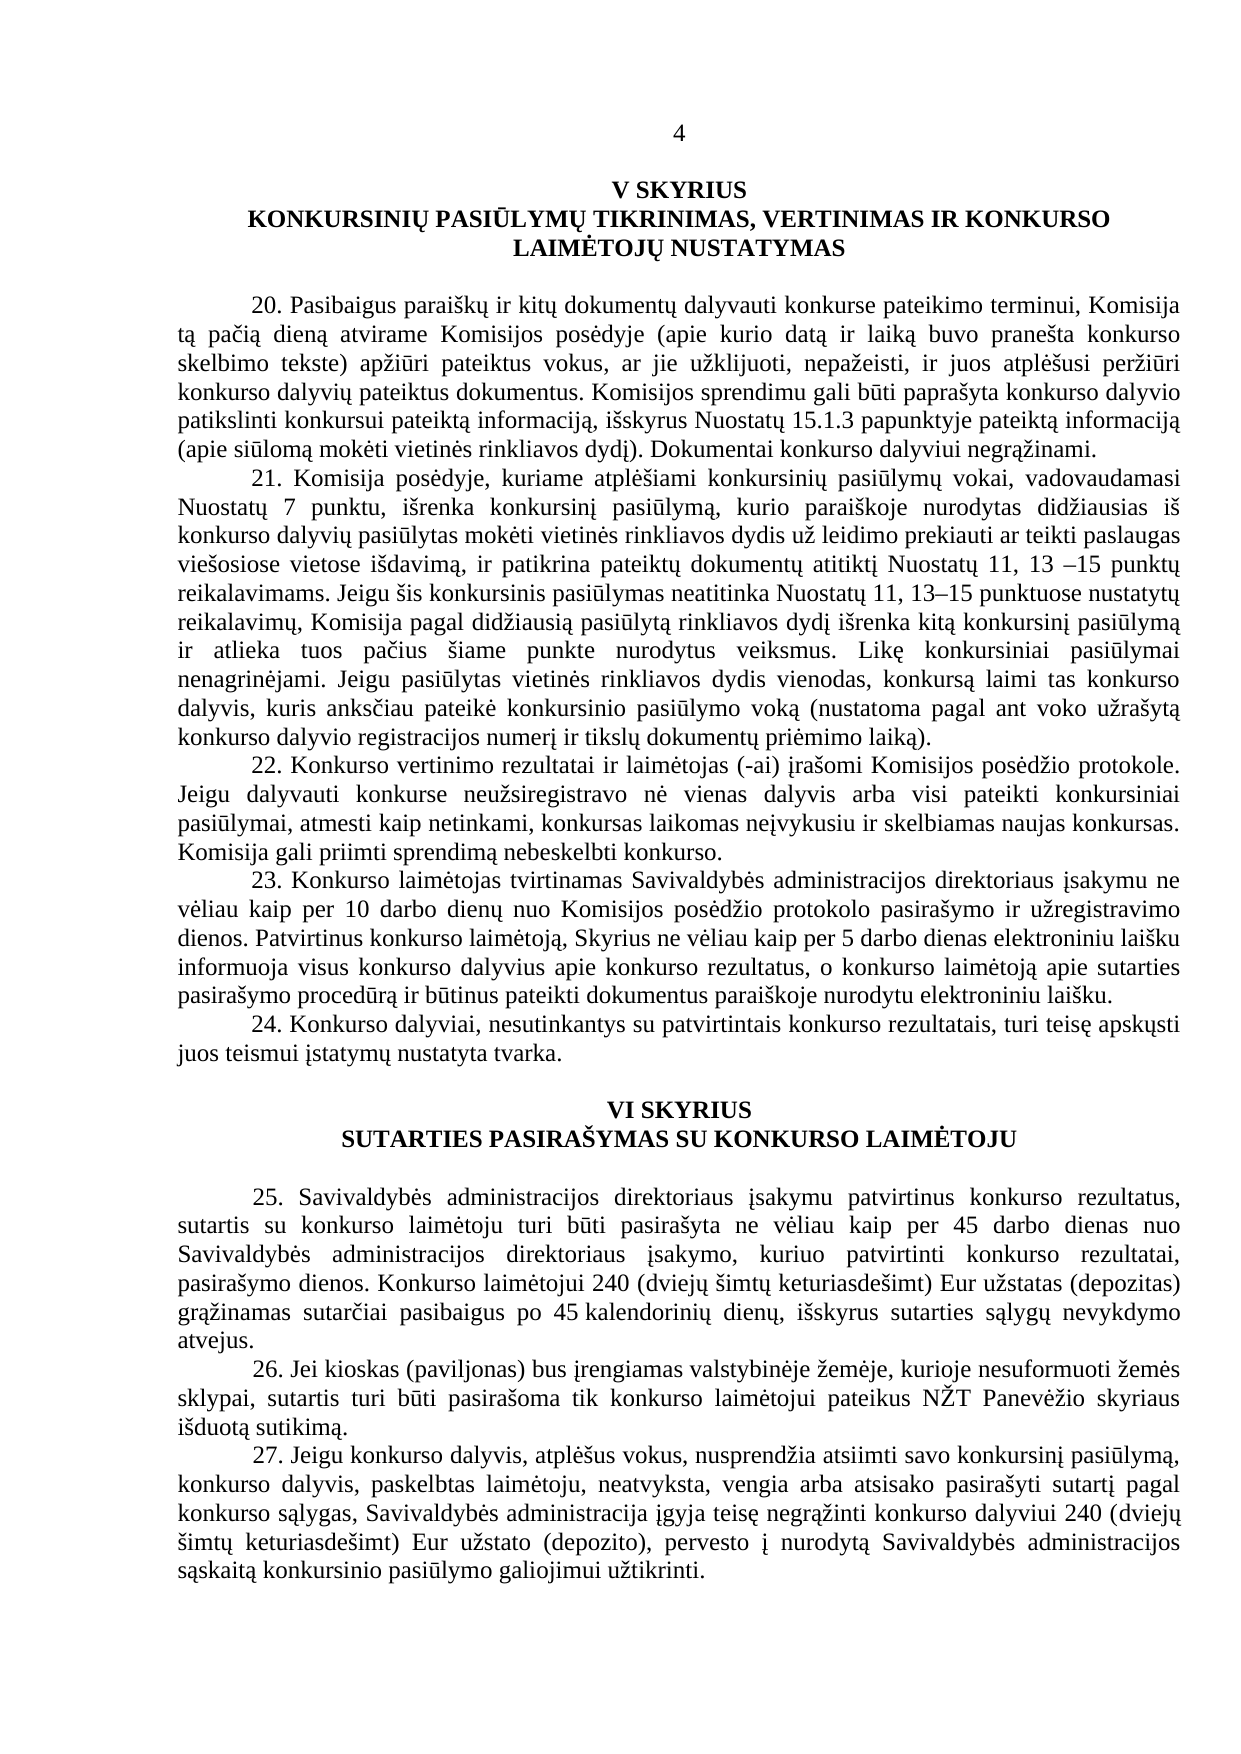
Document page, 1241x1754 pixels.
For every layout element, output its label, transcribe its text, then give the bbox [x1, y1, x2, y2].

subtitle V SKYRIUS [177, 176, 1181, 204]
subtitle KONKURSINIŲ PASIŪLYMŲ TIKRINIMAS, VERTINIMAS IR KONKURSO LAIMĖTOJŲ NUSTATYMAS [177, 204, 1181, 262]
text 27. Jeigu konkurso dalyvis, atplėšus vokus, nusprendžia atsiimti savo konkursinį pasiūlymą, konkurso dalyvis, paskelbtas laimėtoju, neatvyksta, vengia arba atsisako pasirašyti sutartį pagal konkurso sąlygas, Savivaldybės administracija įgyja teisę negrąžinti konkurso dalyviui 240 (dviejų šimtų keturiasdešimt) Eur užstato (depozito), pervesto į nurodytą Savivaldybės administracijos sąskaitą konkursinio pasiūlymo galiojimui užtikrinti. [177, 1441, 1181, 1584]
text 23. Konkurso laimėtojas tvirtinamas Savivaldybės administracijos direktoriaus įsakymu ne vėliau kaip per 10 darbo dienų nuo Komisijos posėdžio protokolo pasirašymo ir užregistravimo dienos. Patvirtinus konkurso laimėtoją, Skyrius ne vėliau kaip per 5 darbo dienas elektroniniu laišku informuoja visus konkurso dalyvius apie konkurso rezultatus, o konkurso laimėtoją apie sutarties pasirašymo procedūrą ir būtinus pateikti dokumentus paraiškoje nurodytu elektroniniu laišku. [177, 866, 1181, 1009]
text 22. Konkurso vertinimo rezultatai ir laimėtojas (-ai) įrašomi Komisijos posėdžio protokole. Jeigu dalyvauti konkurse neužsiregistravo nė vienas dalyvis arba visi pateikti konkursiniai pasiūlymai, atmesti kaip netinkami, konkursas laikomas neįvykusiu ir skelbiamas naujas konkursas. Komisija gali priimti sprendimą nebeskelbti konkurso. [177, 751, 1181, 866]
text 25. Savivaldybės administracijos direktoriaus įsakymu patvirtinus konkurso rezultatus, sutartis su konkurso laimėtoju turi būti pasirašyta ne vėliau kaip per 45 darbo dienas nuo Savivaldybės administracijos direktoriaus įsakymo, kuriuo patvirtinti konkurso rezultatai, pasirašymo dienos. Konkurso laimėtojui 240 (dviejų šimtų keturiasdešimt) Eur užstatas (depozitas) grąžinamas sutarčiai pasibaigus po 45 kalendorinių dienų, išskyrus sutarties sąlygų nevykdymo atvejus. [177, 1182, 1181, 1354]
text 24. Konkurso dalyviai, nesutinkantys su patvirtintais konkurso rezultatais, turi teisę apskųsti juos teismui įstatymų nustatyta tvarka. [177, 1009, 1181, 1067]
text 21. Komisija posėdyje, kuriame atplėšiami konkursinių pasiūlymų vokai, vadovaudamasi Nuostatų 7 punktu, išrenka konkursinį pasiūlymą, kurio paraiškoje nurodytas didžiausias iš konkurso dalyvių pasiūlytas mokėti vietinės rinkliavos dydis už leidimo prekiauti ar teikti paslaugas viešosiose vietose išdavimą, ir patikrina pateiktų dokumentų atitiktį Nuostatų 11, 13 –15 punktų reikalavimams. Jeigu šis konkursinis pasiūlymas neatitinka Nuostatų 11, 13–15 punktuose nustatytų reikalavimų, Komisija pagal didžiausią pasiūlytą rinkliavos dydį išrenka kitą konkursinį pasiūlymą ir atlieka tuos pačius šiame punkte nurodytus veiksmus. Likę konkursiniai pasiūlymai nenagrinėjami. Jeigu pasiūlytas vietinės rinkliavos dydis vienodas, konkursą laimi tas konkurso dalyvis, kuris anksčiau pateikė konkursinio pasiūlymo voką (nustatoma pagal ant voko užrašytą konkurso dalyvio registracijos numerį ir tikslų dokumentų priėmimo laiką). [177, 463, 1181, 751]
subtitle SUTARTIES PASIRAŠYMAS SU KONKURSO LAIMĖTOJU [177, 1124, 1181, 1153]
text 20. Pasibaigus paraiškų ir kitų dokumentų dalyvauti konkurse pateikimo terminui, Komisija tą pačią dieną atvirame Komisijos posėdyje (apie kurio datą ir laiką buvo pranešta konkurso skelbimo tekste) apžiūri pateiktus vokus, ar jie užklijuoti, nepažeisti, ir juos atplėšusi peržiūri konkurso dalyvių pateiktus dokumentus. Komisijos sprendimu gali būti paprašyta konkurso dalyvio patikslinti konkursui pateiktą informaciją, išskyrus Nuostatų 15.1.3 papunktyje pateiktą informaciją (apie siūlomą mokėti vietinės rinkliavos dydį). Dokumentai konkurso dalyviui negrąžinami. [177, 291, 1181, 463]
subtitle VI SKYRIUS [177, 1096, 1181, 1124]
text 26. Jei kioskas (paviljonas) bus įrengiamas valstybinėje žemėje, kurioje nesuformuoti žemės sklypai, sutartis turi būti pasirašoma tik konkurso laimėtojui pateikus NŽT Panevėžio skyriaus išduotą sutikimą. [177, 1354, 1181, 1441]
